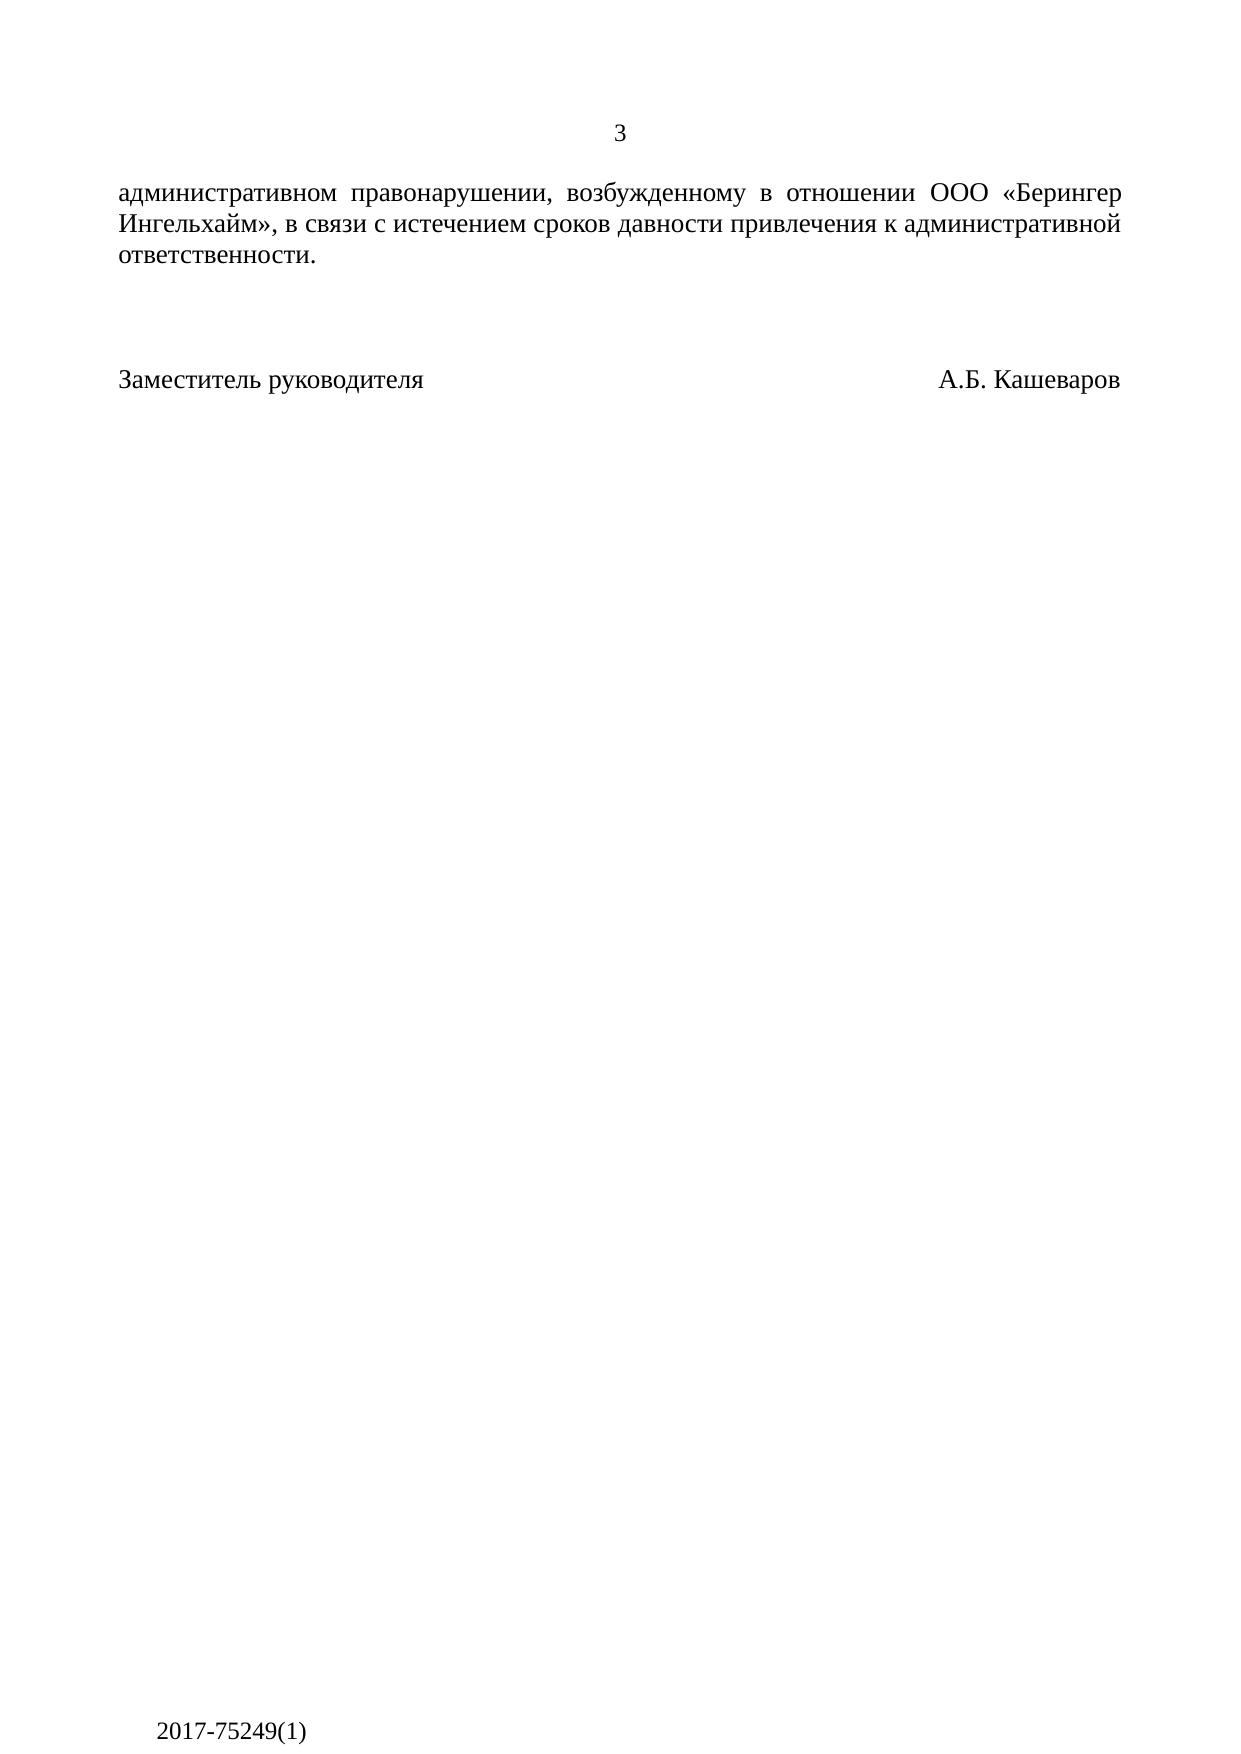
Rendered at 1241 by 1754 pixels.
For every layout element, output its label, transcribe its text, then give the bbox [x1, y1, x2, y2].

text административном правонарушении, возбужденному в отношении ООО «Берингер Ингельхайм», в связи с истечением сроков давности привлечения к административной ответственности. [118, 176, 1122, 270]
text Заместитель руководителя А.Б. Кашеваров [118, 363, 1122, 394]
